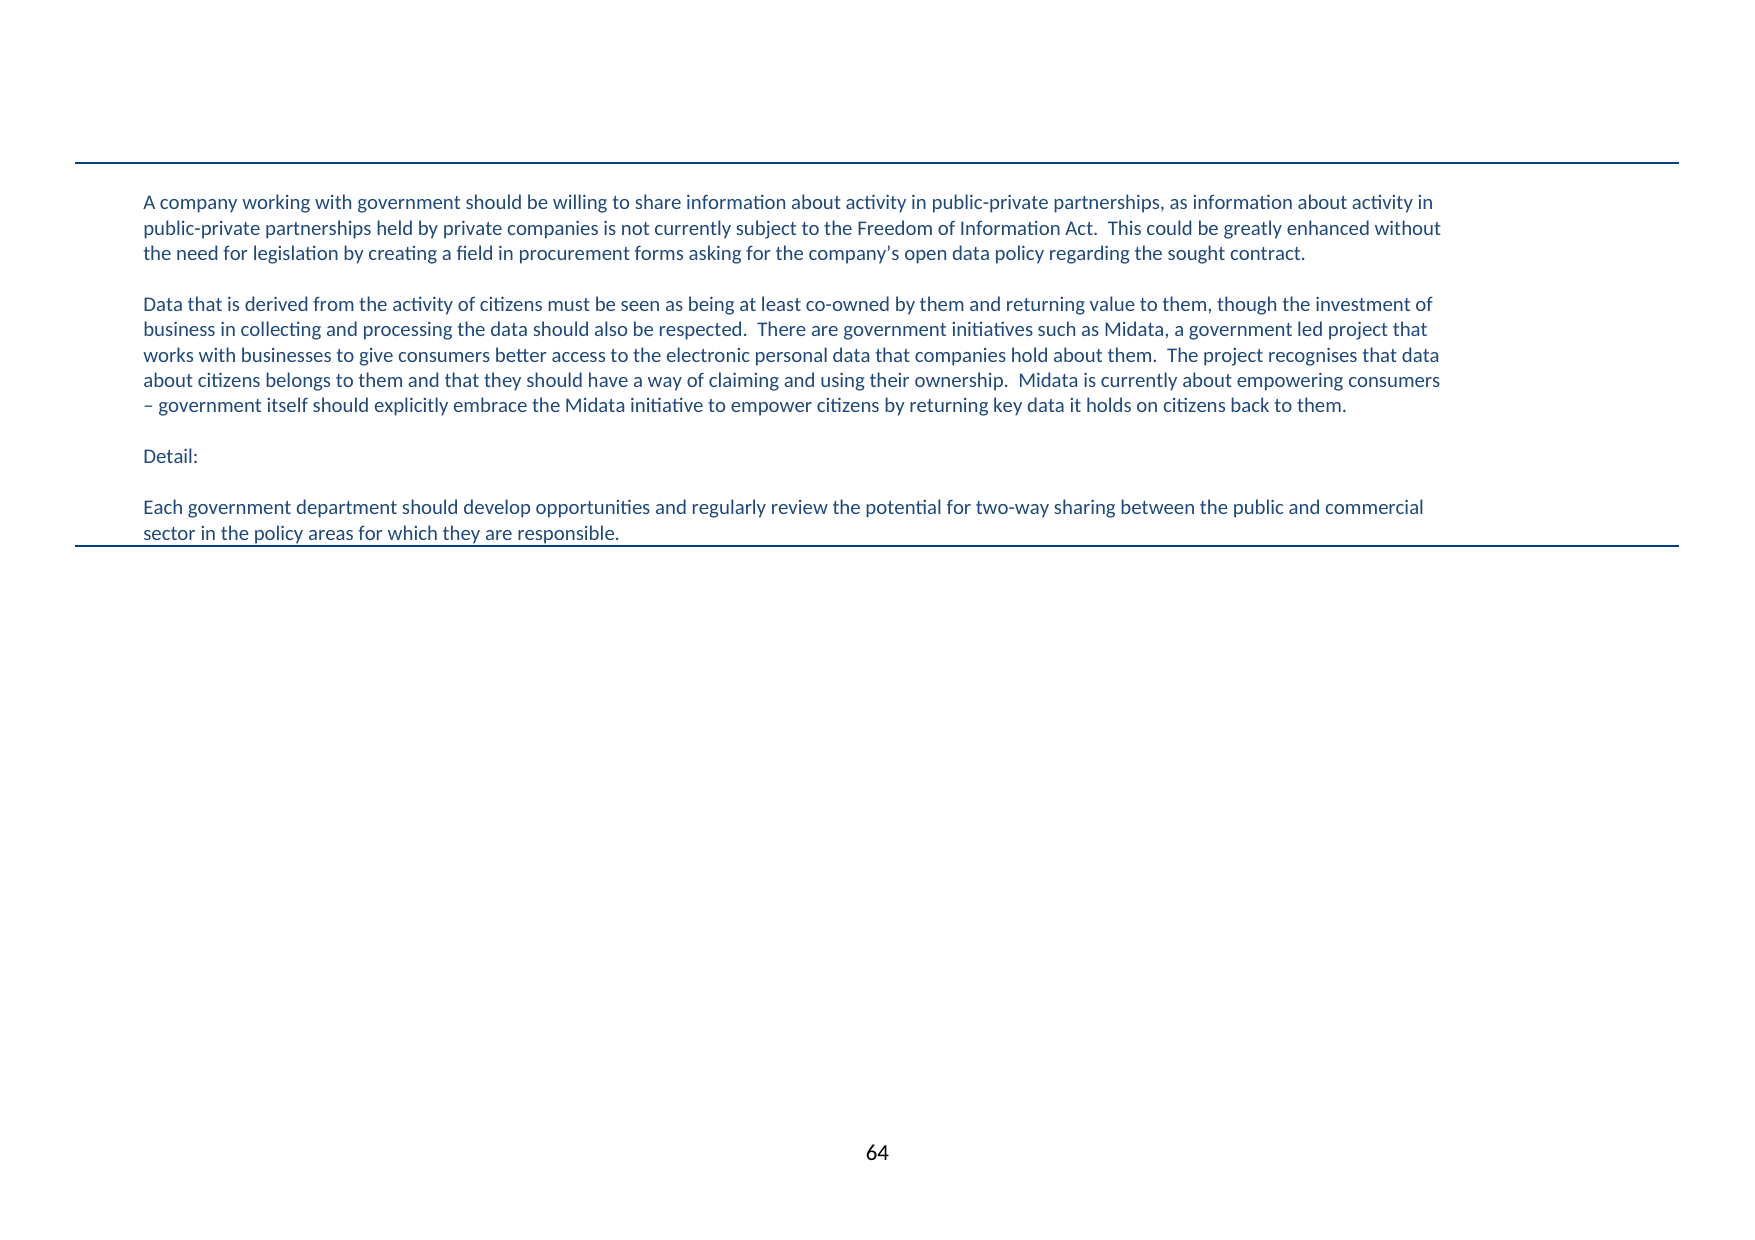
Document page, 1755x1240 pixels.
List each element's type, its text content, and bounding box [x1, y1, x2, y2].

table_cell [75, 164, 143, 545]
table_cell [1448, 164, 1567, 545]
table_cell A company working with government should be willing to share information about activity in public-private partnerships, as information about activity in public-private partnerships held by private companies is not currently subject to the Freedom of Information Act. This could be greatly enhanced without the need for legislation by creating a field in procurement forms asking for the company’s open data policy regarding the sought contract. Data that is derived from the activity of citizens must be seen as being at least co-owned by them and returning value to them, though the investment of business in collecting and processing the data should also be respected. There are government initiatives such as Midata, a government led project that works with businesses to give consumers better access to the electronic personal data that companies hold about them. The project recognises that data about citizens belongs to them and that they should have a way of claiming and using their ownership. Midata is currently about empowering consumers – government itself should explicitly embrace the Midata initiative to empower citizens by returning key data it holds on citizens back to them. Detail: Each government department should develop opportunities and regularly review the potential for two-way sharing between the public and commercial sector in the policy areas for which they are responsible. [143, 164, 1448, 545]
table_cell [1567, 164, 1679, 545]
